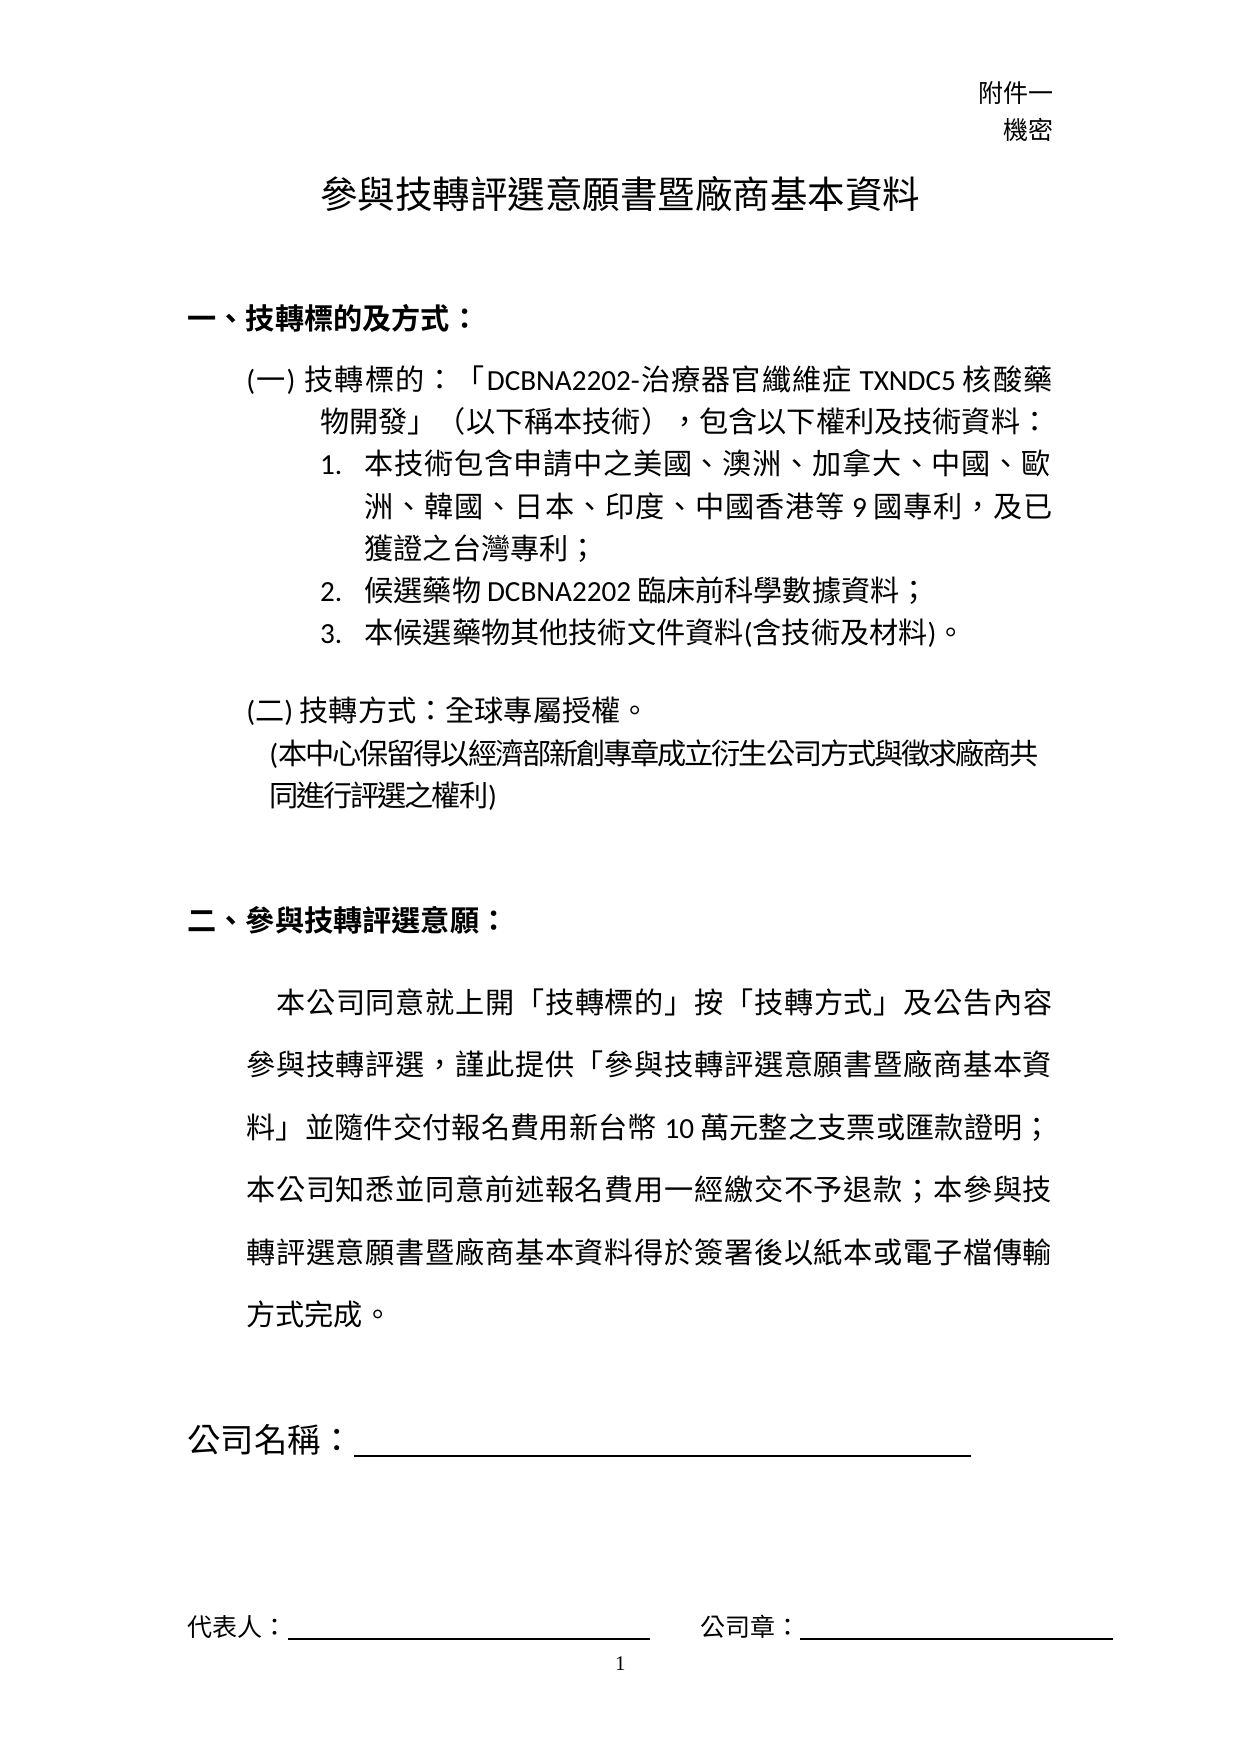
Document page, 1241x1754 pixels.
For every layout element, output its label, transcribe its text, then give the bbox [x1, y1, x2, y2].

text 公司名稱： [187, 1396, 1053, 1459]
text 參與技轉評選意願書暨廠商基本資料 [187, 150, 1053, 213]
text 一、技轉標的及方式： [187, 275, 1053, 338]
text 3. 本候選藥物其他技術文件資料(含技術及材料)。 [320, 610, 1053, 652]
text 二、參與技轉評選意願： [187, 877, 1053, 940]
text 本公司同意就上開「技轉標的」按「技轉方式」及公告內容參與技轉評選，謹此提供「參與技轉評選意願書暨廠商基本資料」並隨件交付報名費用新台幣10萬元整之支票或匯款證明；本公司知悉並同意前述報名費用一經繳交不予退款；本參與技轉評選意願書暨廠商基本資料得於簽署後以紙本或電子檔傳輸方式完成。 [246, 959, 1053, 1334]
text 2. 候選藥物DCBNA2202臨床前科學數據資料； [320, 568, 1053, 610]
text 代表人： 公司章： [187, 1584, 1117, 1646]
text (二) 技轉方式：全球專屬授權。 [246, 688, 1053, 730]
text 1. 本技術包含申請中之美國、澳洲、加拿大、中國、歐洲、韓國、日本、印度、中國香港等9國專利，及已獲證之台灣專利； [320, 441, 1053, 568]
text (本中心保留得以經濟部新創專章成立衍生公司方式與徵求廠商共同進行評選之權利) [269, 730, 1053, 815]
text (一) 技轉標的：「DCBNA2202-治療器官纖維症TXNDC5核酸藥物開發」（以下稱本技術），包含以下權利及技術資料： [246, 356, 1053, 441]
